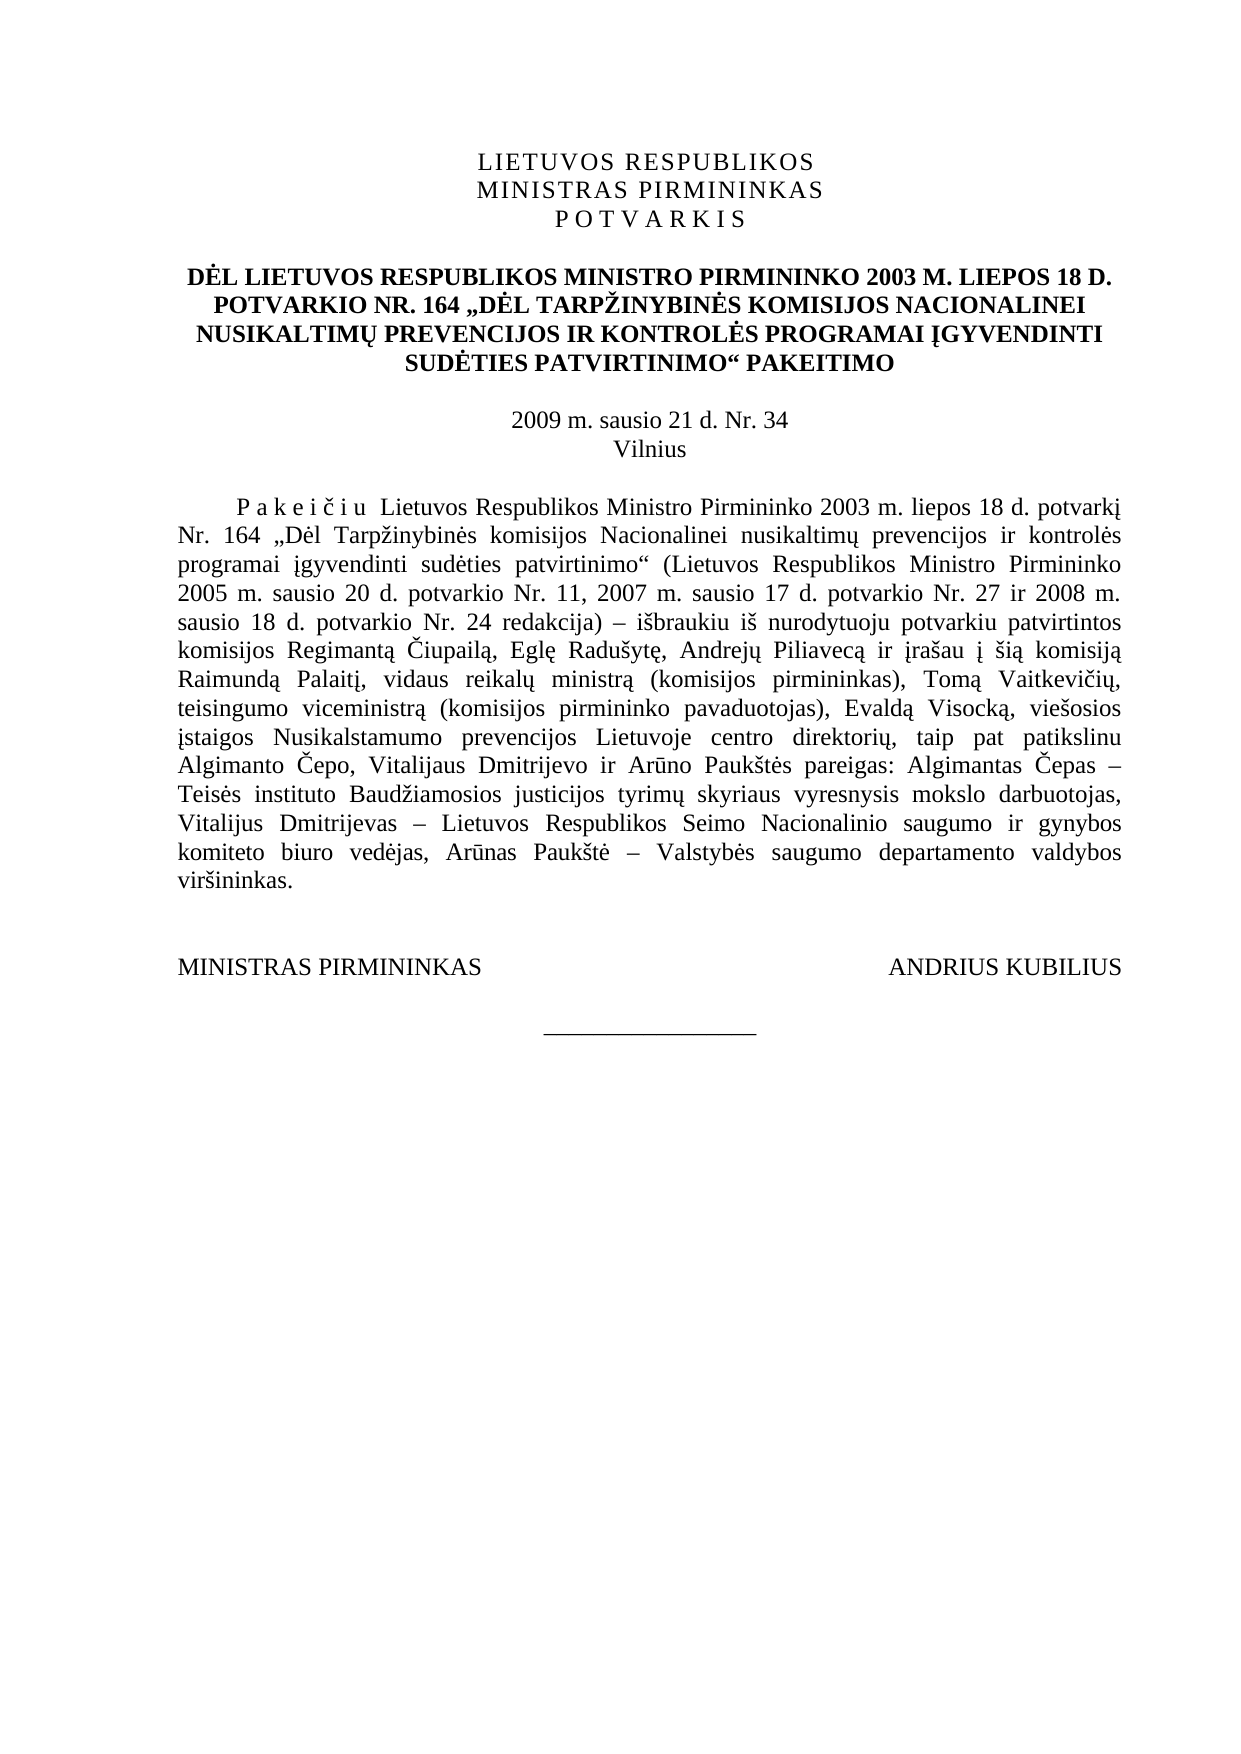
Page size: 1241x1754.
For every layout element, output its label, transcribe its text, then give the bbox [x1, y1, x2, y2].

text POTVARKIS [177, 204, 1122, 233]
text DĖL LIETUVOS RESPUBLIKOS MINISTRO PIRMININKO 2003 m. liepos 18 d. POTVARKIO Nr. 164 „DĖL Tarpžinybinės komisijos nacionalinei nusikaltimų prevencijos ir kontrolės programai įgyvendinti sudėties patvirtinimo“ PAKEITIMO [177, 262, 1122, 377]
text MINISTRAS PIRMININKAS ANDRIUS KUBILIUS [177, 952, 1122, 981]
text MINISTRAS PIRMININKAS [177, 176, 1122, 204]
text _________________ [177, 1009, 1122, 1038]
text 2009 m. sausio 21 d. Nr. 34 [177, 406, 1122, 434]
text LIETUVOS RESPUBLIKOS [177, 147, 1122, 176]
text Vilnius [177, 434, 1122, 463]
text Pakeičiu Lietuvos Respublikos Ministro Pirmininko 2003 m. liepos 18 d. potvarkį Nr. 164 „Dėl Tarpžinybinės komisijos Nacionalinei nusikaltimų prevencijos ir kontrolės programai įgyvendinti sudėties patvirtinimo“ (Lietuvos Respublikos Ministro Pirmininko 2005 m. sausio 20 d. potvarkio Nr. 11, 2007 m. sausio 17 d. potvarkio Nr. 27 ir 2008 m. sausio 18 d. potvarkio Nr. 24 redakcija) – išbraukiu iš nurodytuoju potvarkiu patvirtintos komisijos Regimantą Čiupailą, Eglę Radušytę, Andrejų Piliavecą ir įrašau į šią komisiją Raimundą Palaitį, vidaus reikalų ministrą (komisijos pirmininkas), Tomą Vaitkevičių, teisingumo viceministrą (komisijos pirmininko pavaduotojas), Evaldą Visocką, viešosios įstaigos Nusikalstamumo prevencijos Lietuvoje centro direktorių, taip pat patikslinu Algimanto Čepo, Vitalijaus Dmitrijevo ir Arūno Paukštės pareigas: Algimantas Čepas – Teisės instituto Baudžiamosios justicijos tyrimų skyriaus vyresnysis mokslo darbuotojas, Vitalijus Dmitrijevas – Lietuvos Respublikos Seimo Nacionalinio saugumo ir gynybos komiteto biuro vedėjas, Arūnas Paukštė – Valstybės saugumo departamento valdybos viršininkas. [177, 492, 1122, 894]
